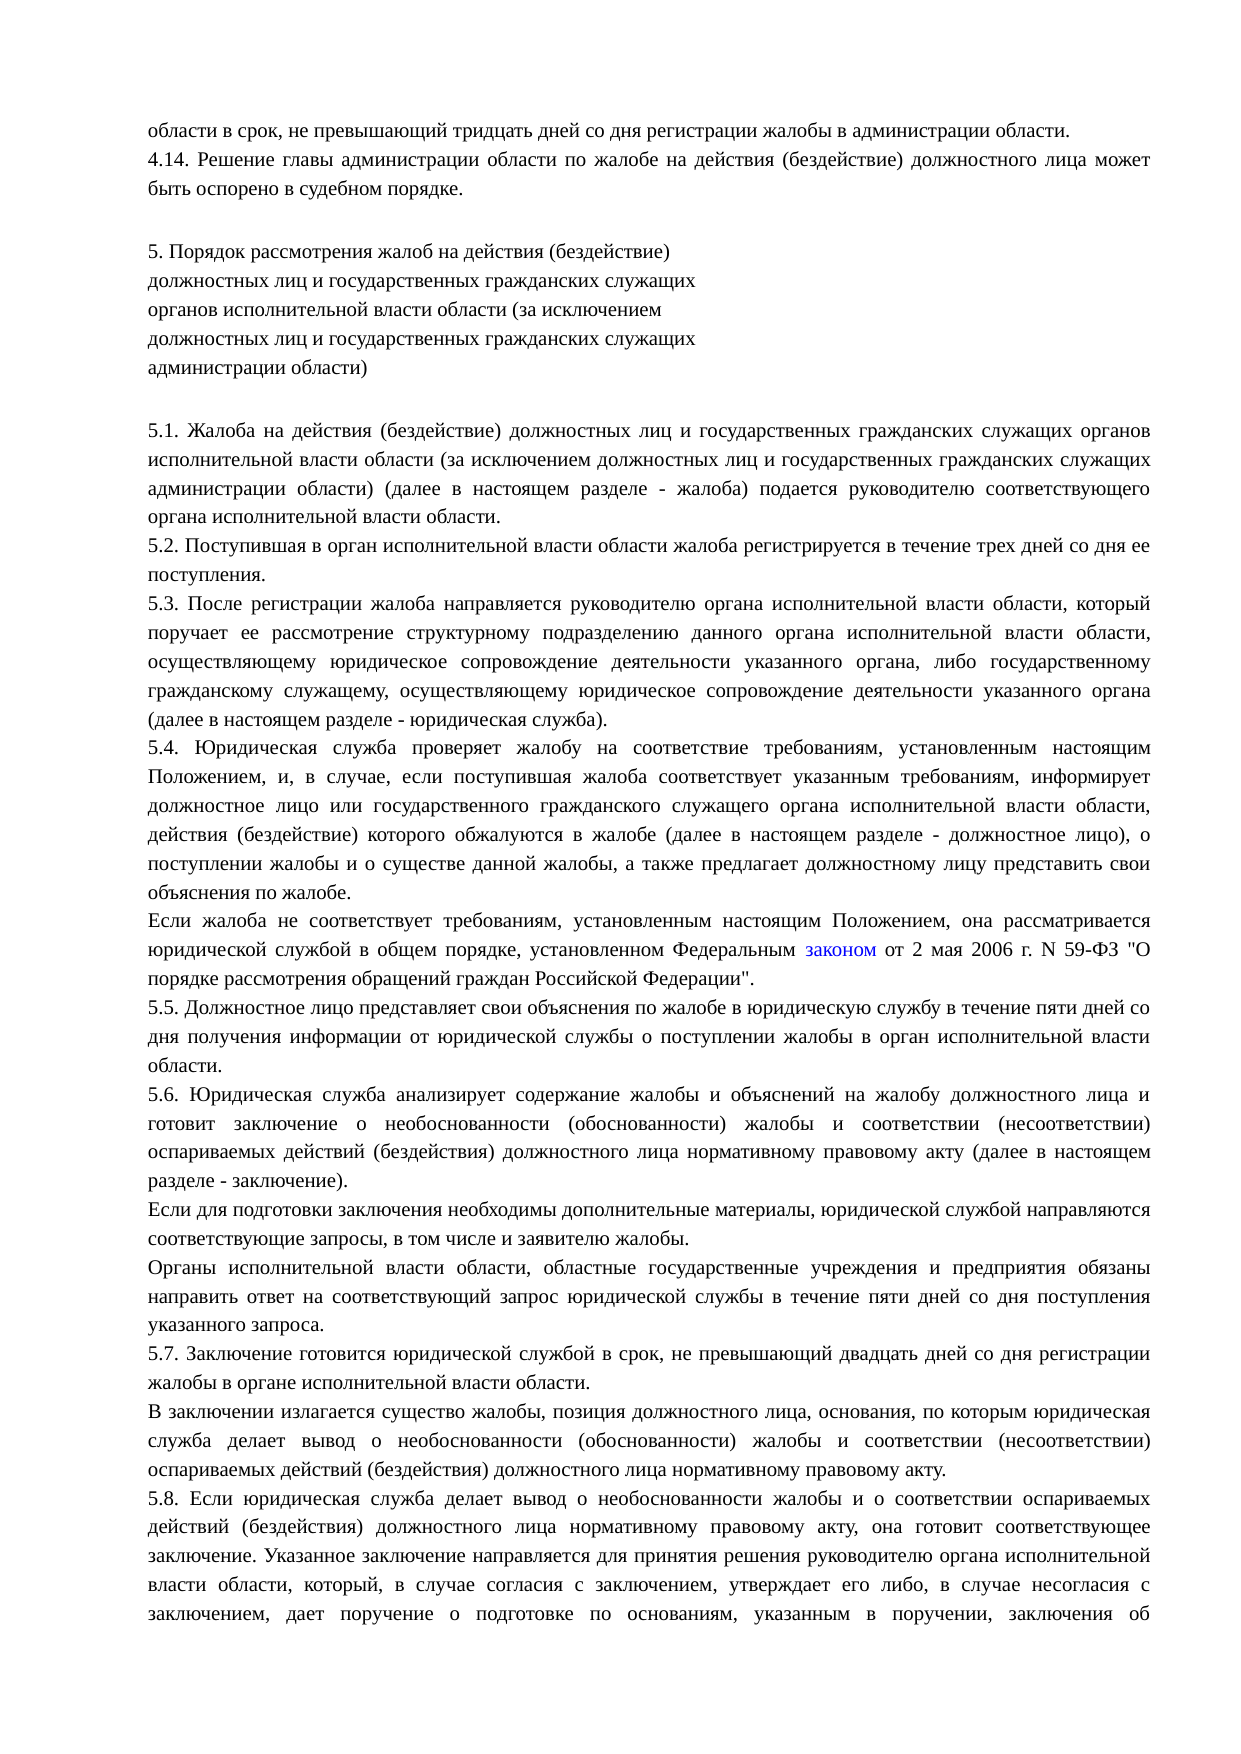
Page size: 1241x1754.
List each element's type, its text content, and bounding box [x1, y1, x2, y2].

text В заключении излагается существо жалобы, позиция должностного лица, основания, по которым юридическая служба делает вывод о необоснованности (обоснованности) жалобы и соответствии (несоответствии) оспариваемых действий (бездействия) должностного лица нормативному правовому акту. [148, 1399, 1152, 1481]
text Если жалоба не соответствует требованиям, установленным настоящим Положением, она рассматривается юридической службой в общем порядке, установленном Федеральным законом от 2 мая 2006 г. N 59-ФЗ "О порядке рассмотрения обращений граждан Российской Федерации". [148, 908, 1152, 990]
text 5.7. Заключение готовится юридической службой в срок, не превышающий двадцать дней со дня регистрации жалобы в органе исполнительной власти области. [148, 1341, 1152, 1394]
text должностных лиц и государственных гражданских служащих [148, 326, 1152, 350]
text области в срок, не превышающий тридцать дней со дня регистрации жалобы в администрации области. [148, 118, 1152, 142]
text 5.6. Юридическая служба анализирует содержание жалобы и объяснений на жалобу должностного лица и готовит заключение о необоснованности (обоснованности) жалобы и соответствии (несоответствии) оспариваемых действий (бездействия) должностного лица нормативному правовому акту (далее в настоящем разделе - заключение). [148, 1082, 1152, 1192]
text 5.2. Поступившая в орган исполнительной власти области жалоба регистрируется в течение трех дней со дня ее поступления. [148, 533, 1152, 586]
text органов исполнительной власти области (за исключением [148, 297, 1152, 321]
text 5.1. Жалоба на действия (бездействие) должностных лиц и государственных гражданских служащих органов исполнительной власти области (за исключением должностных лиц и государственных гражданских служащих администрации области) (далее в настоящем разделе - жалоба) подается руководителю соответствующего органа исполнительной власти области. [148, 418, 1152, 528]
text 5.3. После регистрации жалоба направляется руководителю органа исполнительной власти области, который поручает ее рассмотрение структурному подразделению данного органа исполнительной власти области, осуществляющему юридическое сопровождение деятельности указанного органа, либо государственному гражданскому служащему, осуществляющему юридическое сопровождение деятельности указанного органа (далее в настоящем разделе - юридическая служба). [148, 591, 1152, 731]
text 4.14. Решение главы администрации области по жалобе на действия (бездействие) должностного лица может быть оспорено в судебном порядке. [148, 147, 1152, 200]
text 5.5. Должностное лицо представляет свои объяснения по жалобе в юридическую службу в течение пяти дней со дня получения информации от юридической службы о поступлении жалобы в орган исполнительной власти области. [148, 995, 1152, 1077]
text 5.4. Юридическая служба проверяет жалобу на соответствие требованиям, установленным настоящим Положением, и, в случае, если поступившая жалоба соответствует указанным требованиям, информирует должностное лицо или государственного гражданского служащего органа исполнительной власти области, действия (бездействие) которого обжалуются в жалобе (далее в настоящем разделе - должностное лицо), о поступлении жалобы и о существе данной жалобы, а также предлагает должностному лицу представить свои объяснения по жалобе. [148, 735, 1152, 904]
text Органы исполнительной власти области, областные государственные учреждения и предприятия обязаны направить ответ на соответствующий запрос юридической службы в течение пяти дней со дня поступления указанного запроса. [148, 1255, 1152, 1336]
text администрации области) [148, 354, 1152, 379]
text должностных лиц и государственных гражданских служащих [148, 268, 1152, 292]
text Если для подготовки заключения необходимы дополнительные материалы, юридической службой направляются соответствующие запросы, в том числе и заявителю жалобы. [148, 1197, 1152, 1250]
text 5. Порядок рассмотрения жалоб на действия (бездействие) [148, 239, 1152, 263]
text 5.8. Если юридическая служба делает вывод о необоснованности жалобы и о соответствии оспариваемых действий (бездействия) должностного лица нормативному правовому акту, она готовит соответствующее заключение. Указанное заключение направляется для принятия решения руководителю органа исполнительной власти области, который, в случае согласия с заключением, утверждает его либо, в случае несогласия с заключением, дает поручение о подготовке по основаниям, указанным в поручении, заключения об [148, 1486, 1152, 1625]
